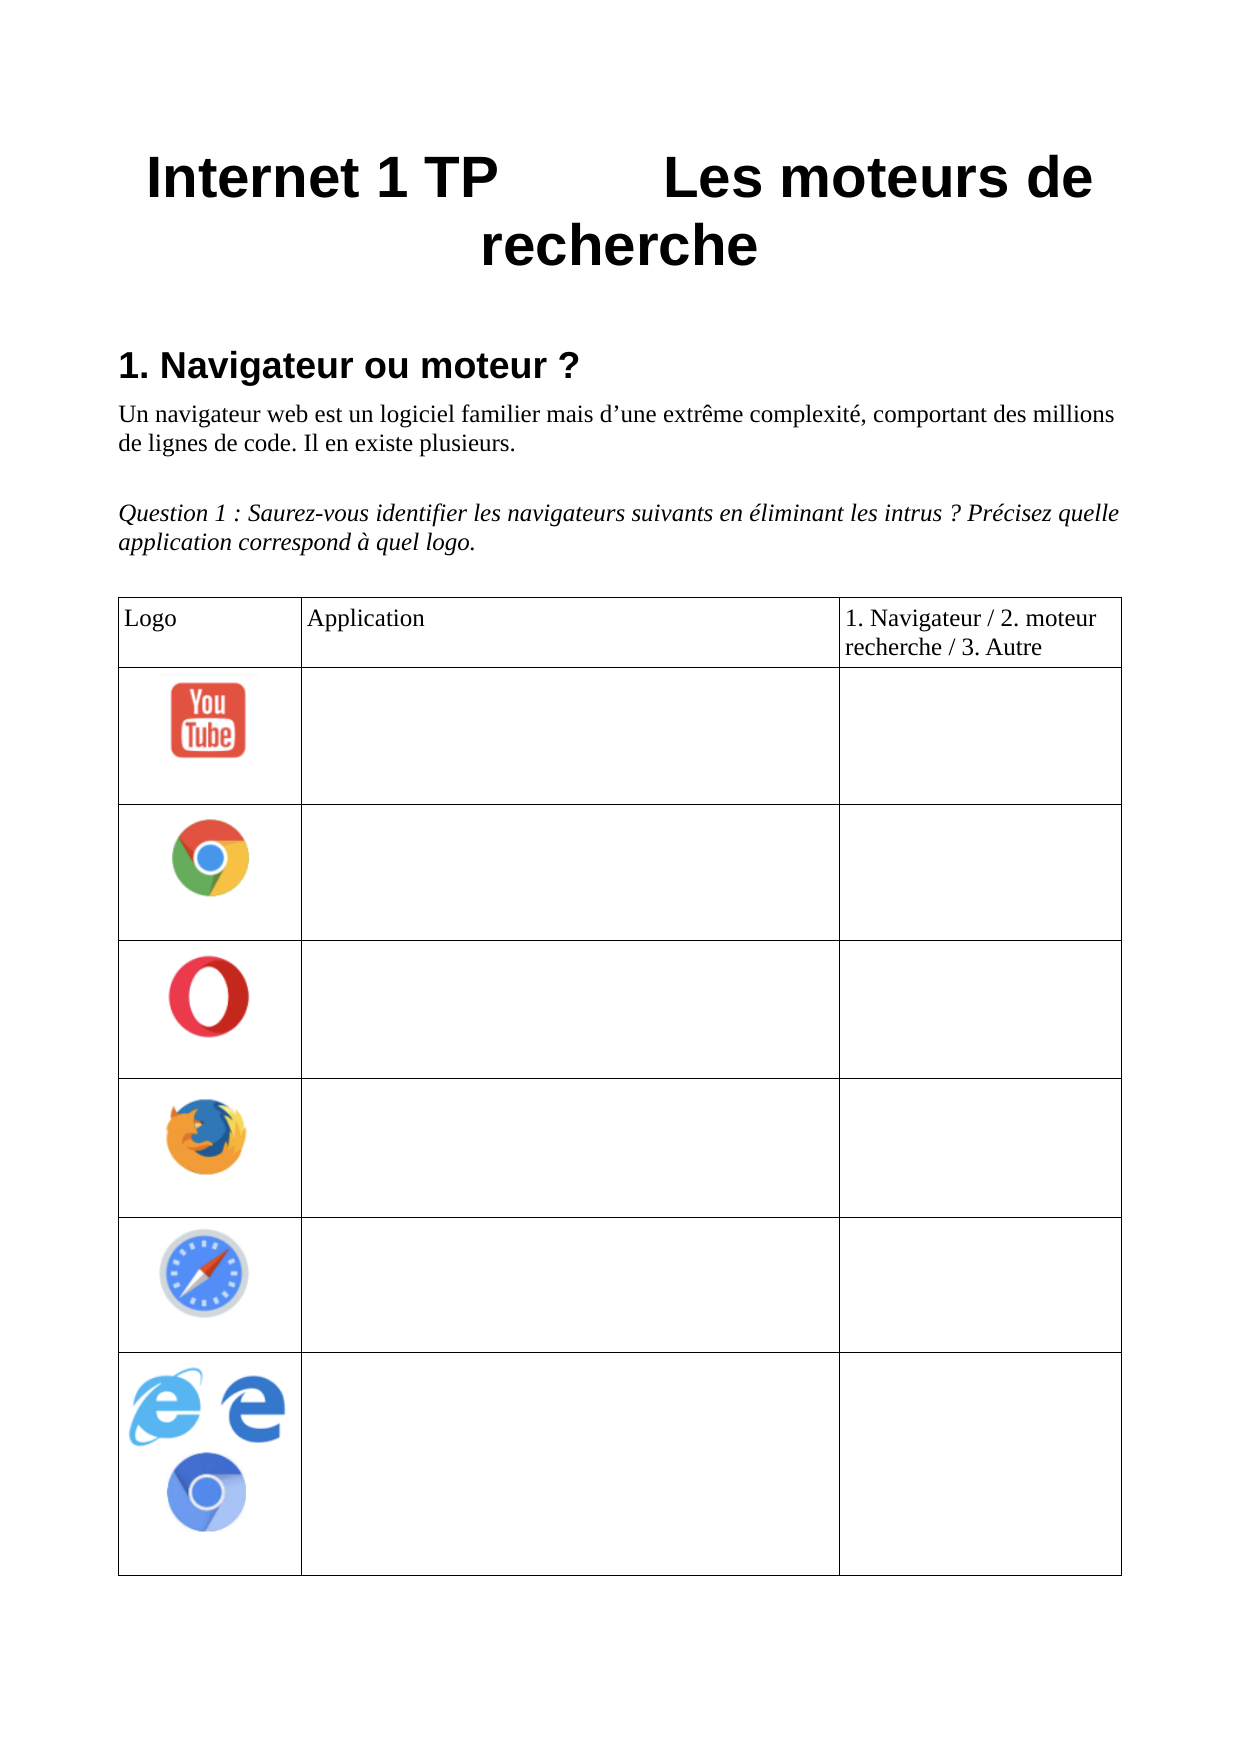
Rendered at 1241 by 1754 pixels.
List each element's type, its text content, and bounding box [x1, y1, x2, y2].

text Question 1 : Saurez-vous identifier les navigateurs suivants en éliminant les intrus ? Précisez quelle application correspond à quel logo. [118, 498, 1122, 555]
table_cell [302, 941, 839, 1078]
table_cell [302, 1079, 839, 1217]
table_cell [302, 668, 839, 804]
table_cell [119, 1353, 301, 1575]
picture [158, 1224, 261, 1318]
table_cell [840, 1218, 1121, 1352]
picture [127, 1359, 292, 1541]
table_cell [302, 805, 839, 940]
table_cell [119, 1079, 301, 1217]
table_cell [119, 1218, 301, 1352]
table_cell [119, 941, 301, 1078]
table_cell [840, 1079, 1121, 1217]
table_cell [119, 668, 301, 804]
picture [159, 947, 260, 1044]
table_cell [840, 941, 1121, 1078]
table_cell [302, 1353, 839, 1575]
table_cell [840, 805, 1121, 940]
picture [156, 1084, 263, 1183]
table_cell [302, 1218, 839, 1352]
table_header 1. Navigateur / 2. moteur recherche / 3. Autre [840, 598, 1121, 667]
table_cell [119, 805, 301, 940]
table_cell [840, 668, 1121, 804]
title Internet 1 TP Les moteurs de recherche [118, 143, 1122, 277]
text Un navigateur web est un logiciel familier mais d’une extrême complexité, comportant des millions de lignes de code. Il en existe plusieurs. [118, 399, 1122, 457]
picture [165, 810, 254, 906]
subtitle 1. Navigateur ou moteur ? [118, 343, 1122, 387]
table_header Logo [119, 598, 301, 667]
table_cell [840, 1353, 1121, 1575]
table_header Application [302, 598, 839, 667]
picture [159, 673, 260, 770]
